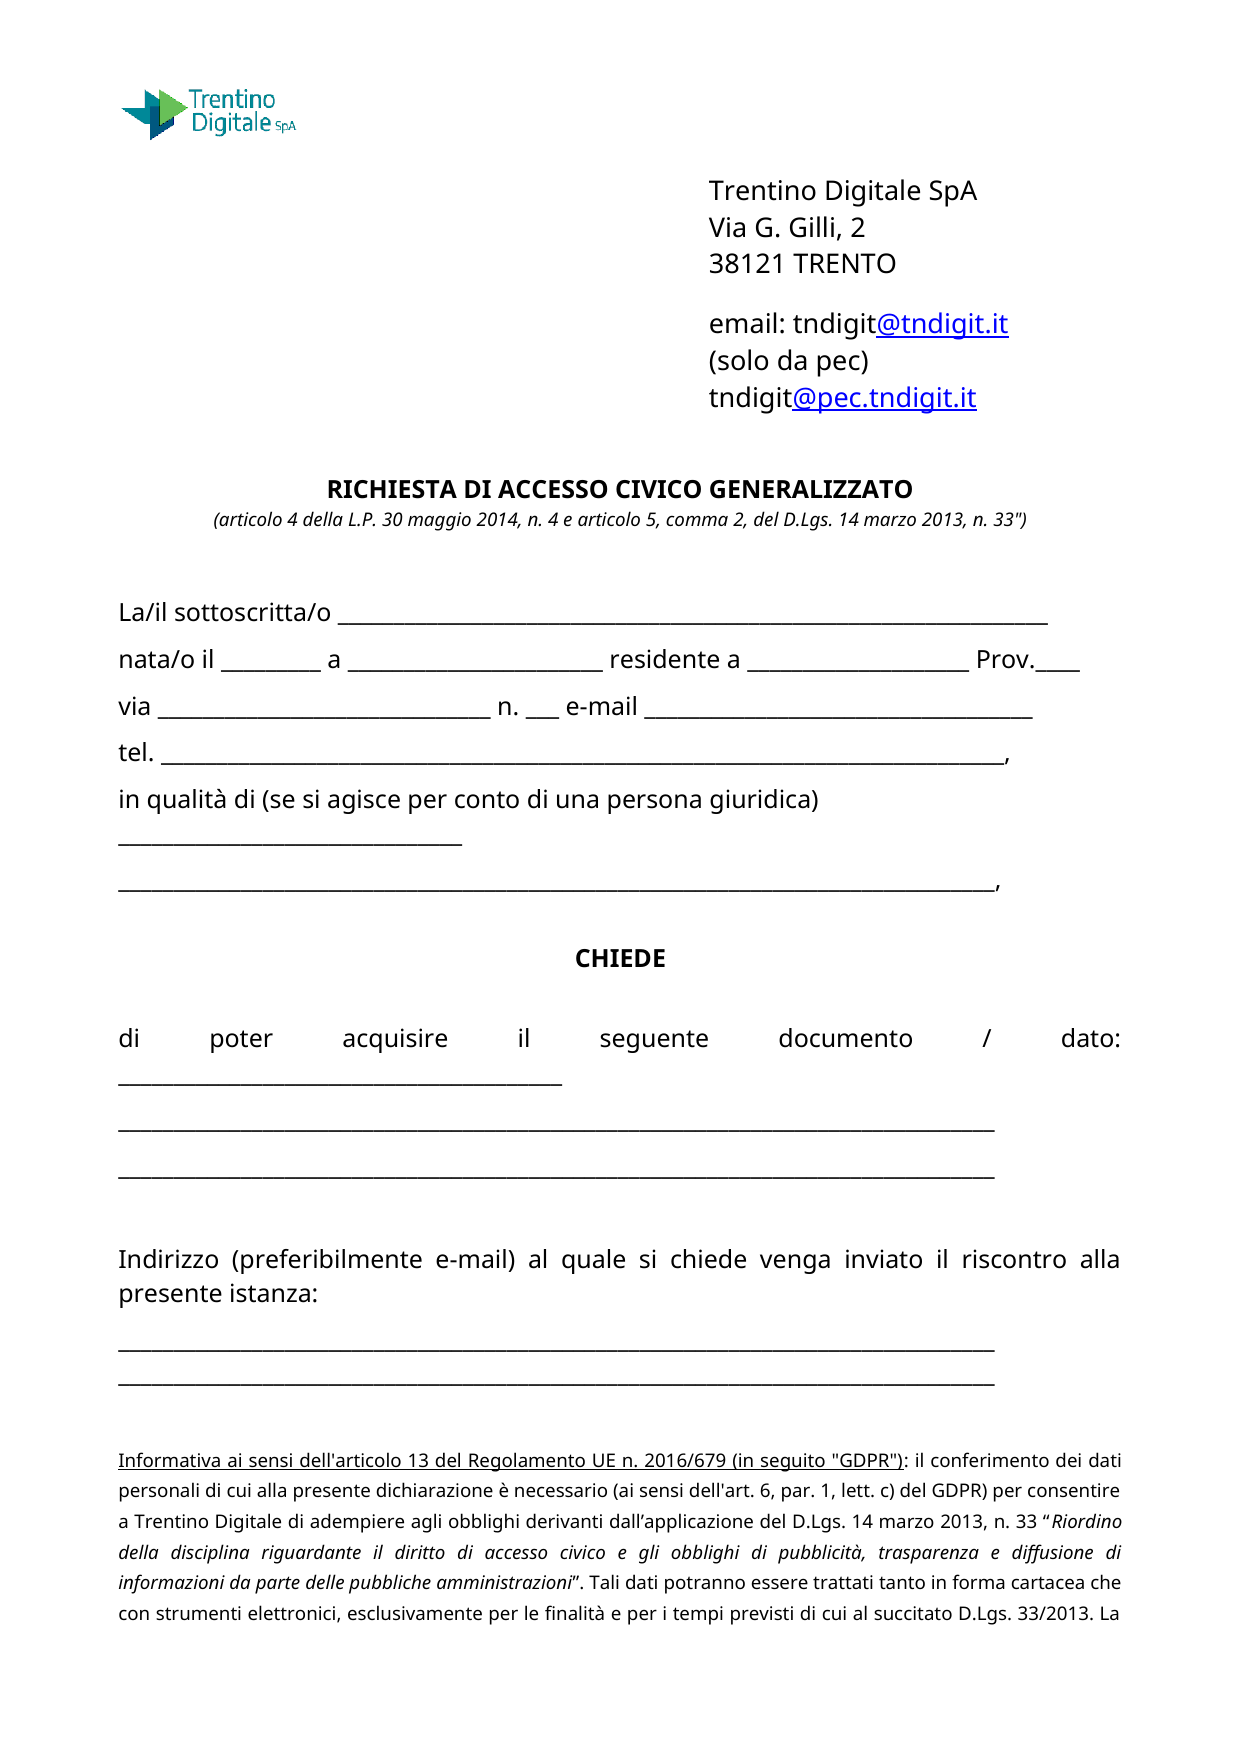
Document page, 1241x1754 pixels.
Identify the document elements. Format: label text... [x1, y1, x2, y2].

text _______________________________________________________________________________ [118, 1356, 1122, 1390]
text CHIEDE [118, 941, 1122, 974]
text tel. ____________________________________________________________________________, [118, 735, 1122, 769]
text Trentino Digitale SpA [709, 171, 1122, 208]
text nata/o il _________ a _______________________ residente a ____________________ Prov.____ [118, 642, 1122, 676]
text La/il sottoscritta/o ________________________________________________________________ [118, 595, 1122, 629]
text _______________________________________________________________________________ [118, 1322, 1122, 1356]
text _______________________________________________________________________________ [118, 1148, 1122, 1182]
text in qualità di (se si agisce per conto di una persona giuridica) _______________________________ [118, 781, 1122, 849]
text via ______________________________ n. ___ e-mail ___________________________________ [118, 688, 1122, 722]
text Informativa ai sensi dell'articolo 13 del Regolamento UE n. 2016/679 (in seguito "GDPR"): il conferimento dei dati personali di cui alla presente dichiarazione è necessario (ai sensi dell'art. 6, par. 1, lett. c) del GDPR) per consentire a Trentino Digitale di adempiere agli obblighi derivanti dall’applicazione del D.Lgs. 14 marzo 2013, n. 33 “Riordino della disciplina riguardante il diritto di accesso civico e gli obblighi di pubblicità, trasparenza e diffusione di informazioni da parte delle pubbliche amministrazioni”. Tali dati potranno essere trattati tanto in forma cartacea che con strumenti elettronici, esclusivamente per le finalità e per i tempi previsti di cui al succitato D.Lgs. 33/2013. La [118, 1447, 1122, 1626]
text _______________________________________________________________________________ [118, 1102, 1122, 1136]
text 38121 TRENTO [709, 245, 1122, 282]
text di poter acquisire il seguente documento / dato: ________________________________________ [118, 1021, 1122, 1089]
text Indirizzo (preferibilmente e-mail) al quale si chiede venga inviato il riscontro alla presente istanza: [118, 1241, 1122, 1309]
text _______________________________________________________________________________, [118, 862, 1122, 896]
text RICHIESTA DI ACCESSO CIVICO GENERALIZZATO [118, 472, 1122, 506]
text Via G. Gilli, 2 [709, 208, 1122, 245]
text (solo da pec) tndigit@pec.tndigit.it [709, 341, 1122, 415]
text email: tndigit@tndigit.it [709, 304, 1122, 341]
text (articolo 4 della L.P. 30 maggio 2014, n. 4 e articolo 5, comma 2, del D.Lgs. 14 marzo 2013, n. 33") [118, 506, 1122, 532]
